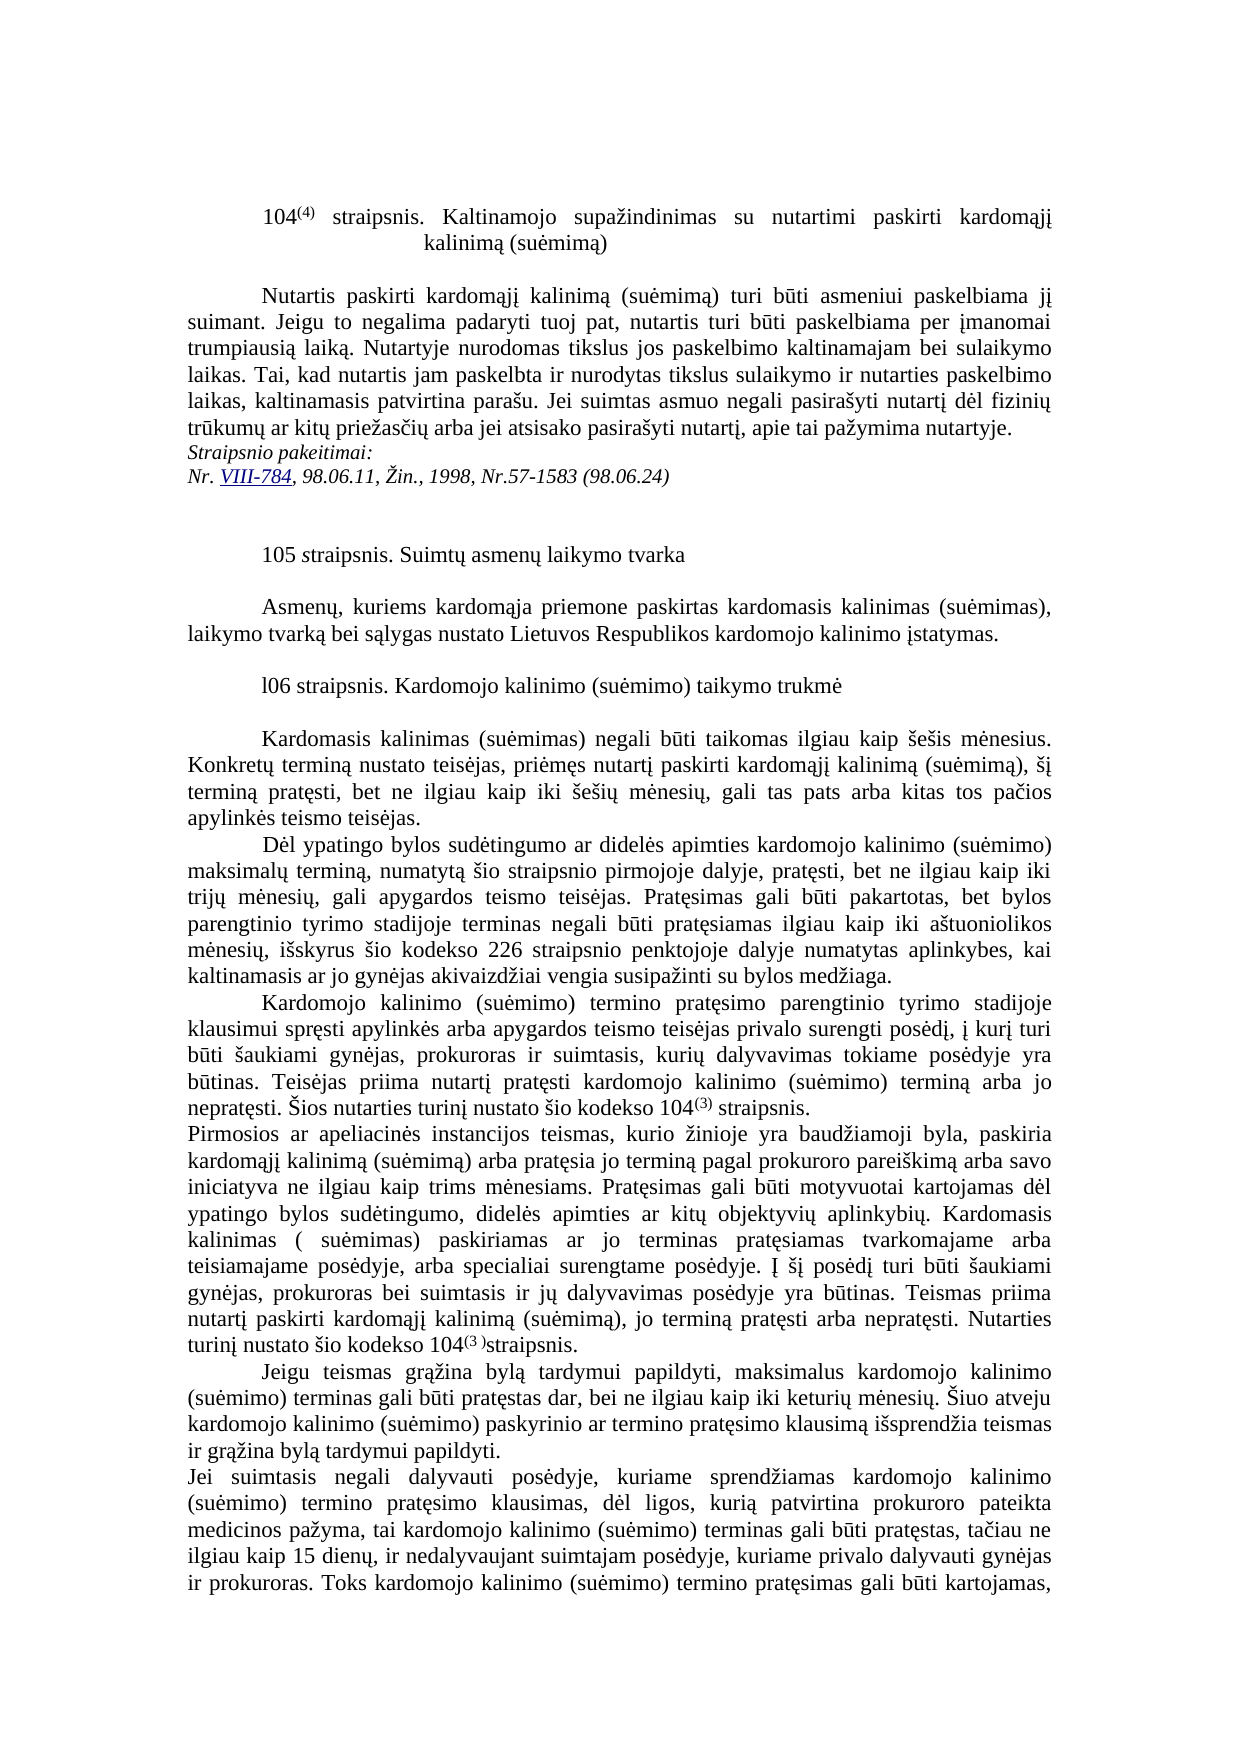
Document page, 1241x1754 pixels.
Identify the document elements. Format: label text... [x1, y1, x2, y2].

text Dėl ypatingo bylos sudėtingumo ar didelės apimties kardomojo kalinimo (suėmimo) maksimalų terminą, numatytą šio straipsnio pirmojoje dalyje, pratęsti, bet ne ilgiau kaip iki trijų mėnesių, gali apygardos teismo teisėjas. Pratęsimas gali būti pakartotas, bet bylos parengtinio tyrimo stadijoje terminas negali būti pratęsiamas ilgiau kaip iki aštuoniolikos mėnesių, išskyrus šio kodekso 226 straipsnio penktojoje dalyje numatytas aplinkybes, kai kaltinamasis ar jo gynėjas akivaizdžiai vengia susipažinti su bylos medžiaga. [187, 831, 1053, 989]
text l06 straipsnis. Kardomojo kalinimo (suėmimo) taikymo trukmė [187, 672, 1053, 699]
text Kardomasis kalinimas (suėmimas) negali būti taikomas ilgiau kaip šešis mėnesius. Konkretų terminą nustato teisėjas, priėmęs nutartį paskirti kardomąjį kalinimą (suėmimą), šį terminą pratęsti, bet ne ilgiau kaip iki šešių mėnesių, gali tas pats arba kitas tos pačios apylinkės teismo teisėjas. [187, 725, 1053, 831]
text Pirmosios ar apeliacinės instancijos teismas, kurio žinioje yra baudžiamoji byla, paskiria kardomąjį kalinimą (suėmimą) arba pratęsia jo terminą pagal prokuroro pareiškimą arba savo iniciatyva ne ilgiau kaip trims mėnesiams. Pratęsimas gali būti motyvuotai kartojamas dėl ypatingo bylos sudėtingumo, didelės apimties ar kitų objektyvių aplinkybių. Kardomasis kalinimas ( suėmimas) paskiriamas ar jo terminas pratęsiamas tvarkomajame arba teisiamajame posėdyje, arba specialiai surengtame posėdyje. Į šį posėdį turi būti šaukiami gynėjas, prokuroras bei suimtasis ir jų dalyvavimas posėdyje yra būtinas. Teismas priima nutartį paskirti kardomąjį kalinimą (suėmimą), jo terminą pratęsti arba nepratęsti. Nutarties turinį nustato šio kodekso 104(3 )straipsnis. [187, 1121, 1053, 1358]
text Straipsnio pakeitimai: [187, 440, 1053, 464]
text 104(4) straipsnis. Kaltinamojo supažindinimas su nutartimi paskirti kardomąjį kalinimą (suėmimą) [262, 203, 1053, 255]
text Jeigu teismas grąžina bylą tardymui papildyti, maksimalus kardomojo kalinimo (suėmimo) terminas gali būti pratęstas dar, bei ne ilgiau kaip iki keturių mėnesių. Šiuo atveju kardomojo kalinimo (suėmimo) paskyrinio ar termino pratęsimo klausimą išsprendžia teismas ir grąžina bylą tardymui papildyti. [187, 1358, 1053, 1463]
text Nr. VIII-784, 98.06.11, Žin., 1998, Nr.57-1583 (98.06.24) [187, 464, 1053, 488]
text Jei suimtasis negali dalyvauti posėdyje, kuriame sprendžiamas kardomojo kalinimo (suėmimo) termino pratęsimo klausimas, dėl ligos, kurią patvirtina prokuroro pateikta medicinos pažyma, tai kardomojo kalinimo (suėmimo) terminas gali būti pratęstas, tačiau ne ilgiau kaip 15 dienų, ir nedalyvaujant suimtajam posėdyje, kuriame privalo dalyvauti gynėjas ir prokuroras. Toks kardomojo kalinimo (suėmimo) termino pratęsimas gali būti kartojamas, [187, 1463, 1053, 1595]
text Asmenų, kuriems kardomąja priemone paskirtas kardomasis kalinimas (suėmimas), laikymo tvarką bei sąlygas nustato Lietuvos Respublikos kardomojo kalinimo įstatymas. [187, 593, 1053, 646]
text Kardomojo kalinimo (suėmimo) termino pratęsimo parengtinio tyrimo stadijoje klausimui spręsti apylinkės arba apygardos teismo teisėjas privalo surengti posėdį, į kurį turi būti šaukiami gynėjas, prokuroras ir suimtasis, kurių dalyvavimas tokiame posėdyje yra būtinas. Teisėjas priima nutartį pratęsti kardomojo kalinimo (suėmimo) terminą arba jo nepratęsti. Šios nutarties turinį nustato šio kodekso 104(3) straipsnis. [187, 989, 1053, 1121]
text 105 straipsnis. Suimtų asmenų laikymo tvarka [187, 541, 1053, 567]
text Nutartis paskirti kardomąjį kalinimą (suėmimą) turi būti asmeniui paskelbiama jį suimant. Jeigu to negalima padaryti tuoj pat, nutartis turi būti paskelbiama per įmanomai trumpiausią laiką. Nutartyje nurodomas tikslus jos paskelbimo kaltinamajam bei sulaikymo laikas. Tai, kad nutartis jam paskelbta ir nurodytas tikslus sulaikymo ir nutarties paskelbimo laikas, kaltinamasis patvirtina parašu. Jei suimtas asmuo negali pasirašyti nutartį dėl fizinių trūkumų ar kitų priežasčių arba jei atsisako pasirašyti nutartį, apie tai pažymima nutartyje. [187, 282, 1053, 440]
